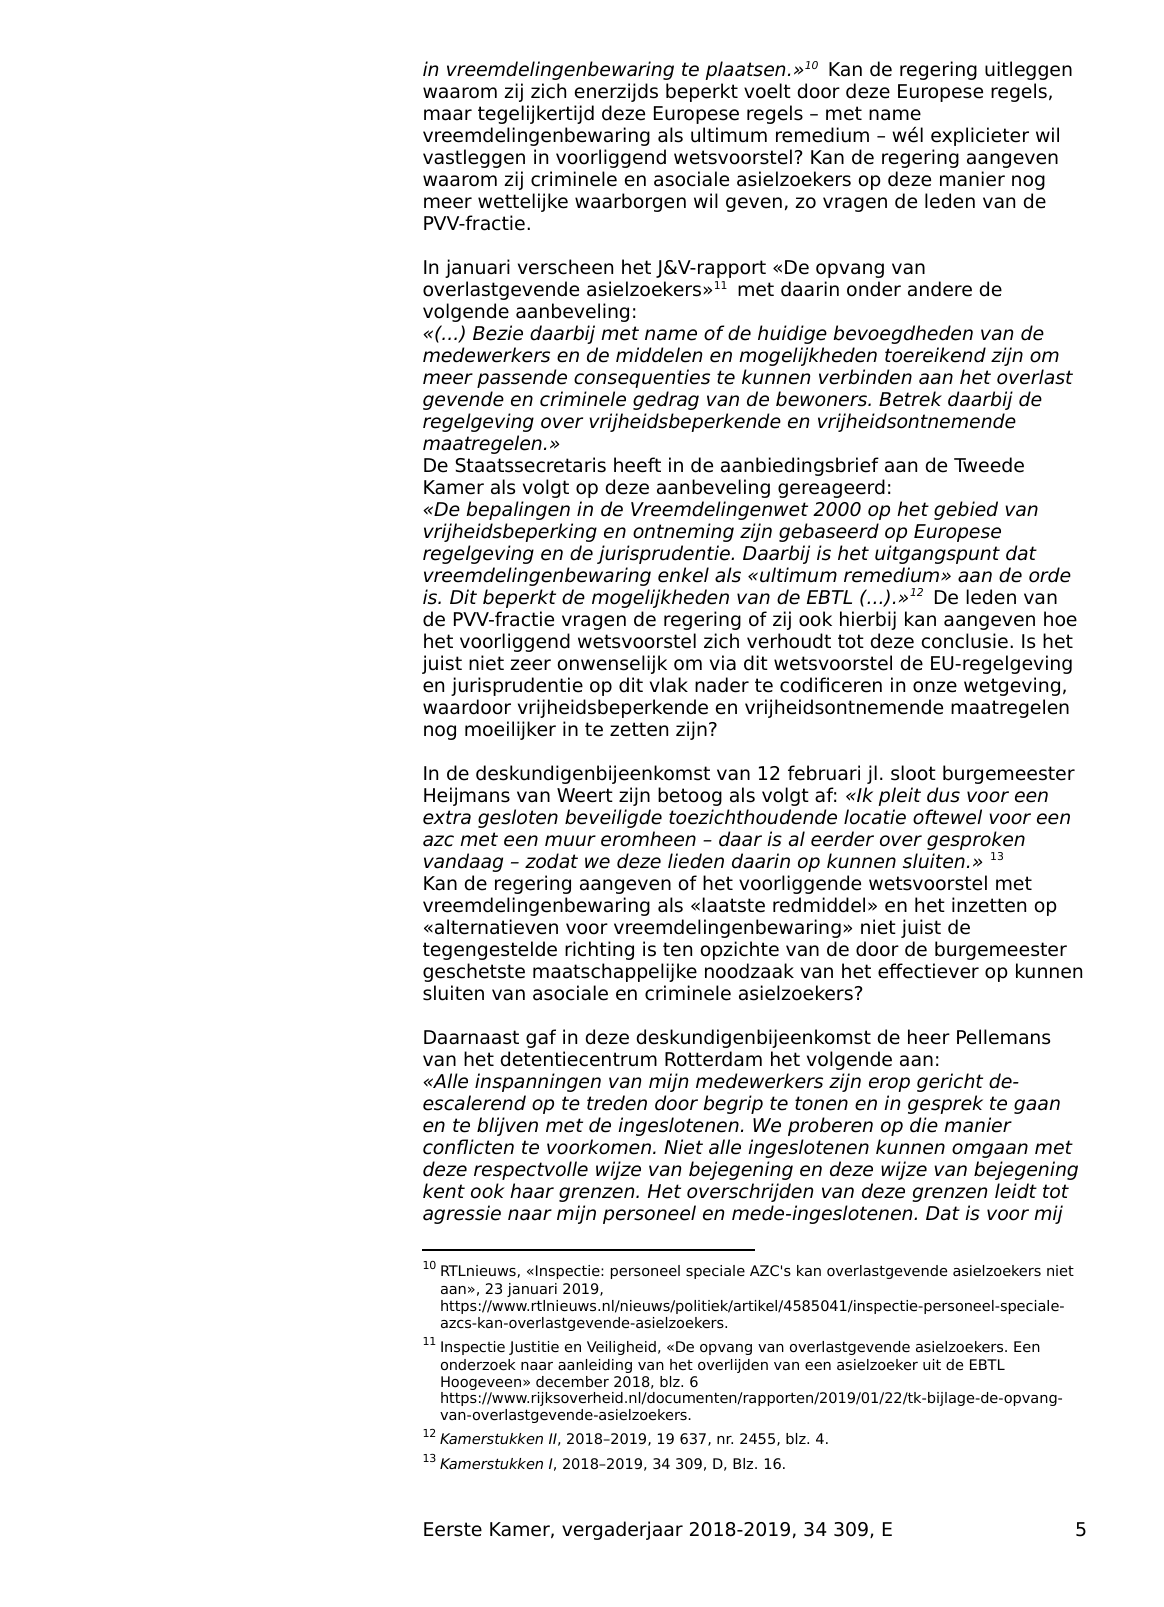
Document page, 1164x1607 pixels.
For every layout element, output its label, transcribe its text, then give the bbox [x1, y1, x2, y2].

text «(...) Bezie daarbij met name of de huidige bevoegdheden van de medewerkers en de middelen en mogelijkheden toereikend zijn om meer passende consequenties te kunnen verbinden aan het overlast gevende en criminele gedrag van de bewoners. Betrek daarbij de regelgeving over vrijheidsbeperkende en vrijheidsontnemende maatregelen.» [422, 323, 1087, 455]
text «De bepalingen in de Vreemdelingenwet 2000 op het gebied van vrijheidsbeperking en ontneming zijn gebaseerd op Europese regelgeving en de jurisprudentie. Daarbij is het uitgangspunt dat vreemdelingenbewaring enkel als «ultimum remedium» aan de orde is. Dit beperkt de mogelijkheden van de EBTL (...).» De leden van de PVV-fractie vragen de regering of zij ook hierbij kan aangeven hoe het voorliggend wetsvoorstel zich verhoudt tot deze conclusie. Is het juist niet zeer onwenselijk om via dit wetsvoorstel de EU-regelgeving en jurisprudentie op dit vlak nader te codificeren in onze wetgeving, waardoor vrijheidsbeperkende en vrijheidsontnemende maatregelen nog moeilijker in te zetten zijn? [422, 499, 1087, 741]
text Inspectie Justitie en Veiligheid, «De opvang van overlastgevende asielzoekers. Een onderzoek naar aanleiding van het overlijden van een asielzoeker uit de EBTL Hoogeveen» december 2018, blz. 6 https://www.rijksoverheid.nl/documenten/rapporten/2019/01/22/tk-bijlage-de-opvang-van-overlastgevende-asielzoekers. [422, 1335, 1087, 1424]
text De Staatssecretaris heeft in de aanbiedingsbrief aan de Tweede Kamer als volgt op deze aanbeveling gereageerd: [422, 455, 1087, 499]
text «Alle inspanningen van mijn medewerkers zijn erop gericht de-escalerend op te treden door begrip te tonen en in gesprek te gaan en te blijven met de ingeslotenen. We proberen op die manier conflicten te voorkomen. Niet alle ingeslotenen kunnen omgaan met deze respectvolle wijze van bejegening en deze wijze van bejegening kent ook haar grenzen. Het overschrijden van deze grenzen leidt tot agressie naar mijn personeel en mede-ingeslotenen. Dat is voor mij [422, 1071, 1087, 1224]
text RTLnieuws, «Inspectie: personeel speciale AZC's kan overlastgevende asielzoekers niet aan», 23 januari 2019, https://www.rtlnieuws.nl/nieuws/politiek/artikel/4585041/inspectie-personeel-speciale-azcs-kan-overlastgevende-asielzoekers. [422, 1259, 1087, 1332]
text In de deskundigenbijeenkomst van 12 februari jl. sloot burgemeester Heijmans van Weert zijn betoog als volgt af: «Ik pleit dus voor een extra gesloten beveiligde toezichthoudende locatie oftewel voor een azc met een muur eromheen – daar is al eerder over gesproken vandaag – zodat we deze lieden daarin op kunnen sluiten.» [422, 763, 1087, 873]
text In januari verscheen het J&V-rapport «De opvang van overlastgevende asielzoekers» met daarin onder andere de volgende aanbeveling: [422, 257, 1087, 323]
text Kan de regering aangeven of het voorliggende wetsvoorstel met vreemdelingenbewaring als «laatste redmiddel» en het inzetten op «alternatieven voor vreemdelingenbewaring» niet juist de tegengestelde richting is ten opzichte van de door de burgemeester geschetste maatschappelijke noodzaak van het effectiever op kunnen sluiten van asociale en criminele asielzoekers? [422, 873, 1087, 1004]
text Daarnaast gaf in deze deskundigenbijeenkomst de heer Pellemans van het detentiecentrum Rotterdam het volgende aan: [422, 1027, 1087, 1071]
text in vreemdelingenbewaring te plaatsen.» Kan de regering uitleggen waarom zij zich enerzijds beperkt voelt door deze Europese regels, maar tegelijkertijd deze Europese regels – met name vreemdelingenbewaring als ultimum remedium – wél explicieter wil vastleggen in voorliggend wetsvoorstel? Kan de regering aangeven waarom zij criminele en asociale asielzoekers op deze manier nog meer wettelijke waarborgen wil geven, zo vragen de leden van de PVV-fractie. [422, 59, 1087, 235]
text Kamerstukken I, 2018–2019, 34 309, D, Blz. 16. [422, 1452, 1087, 1474]
text Kamerstukken II, 2018–2019, 19 637, nr. 2455, blz. 4. [422, 1427, 1087, 1449]
